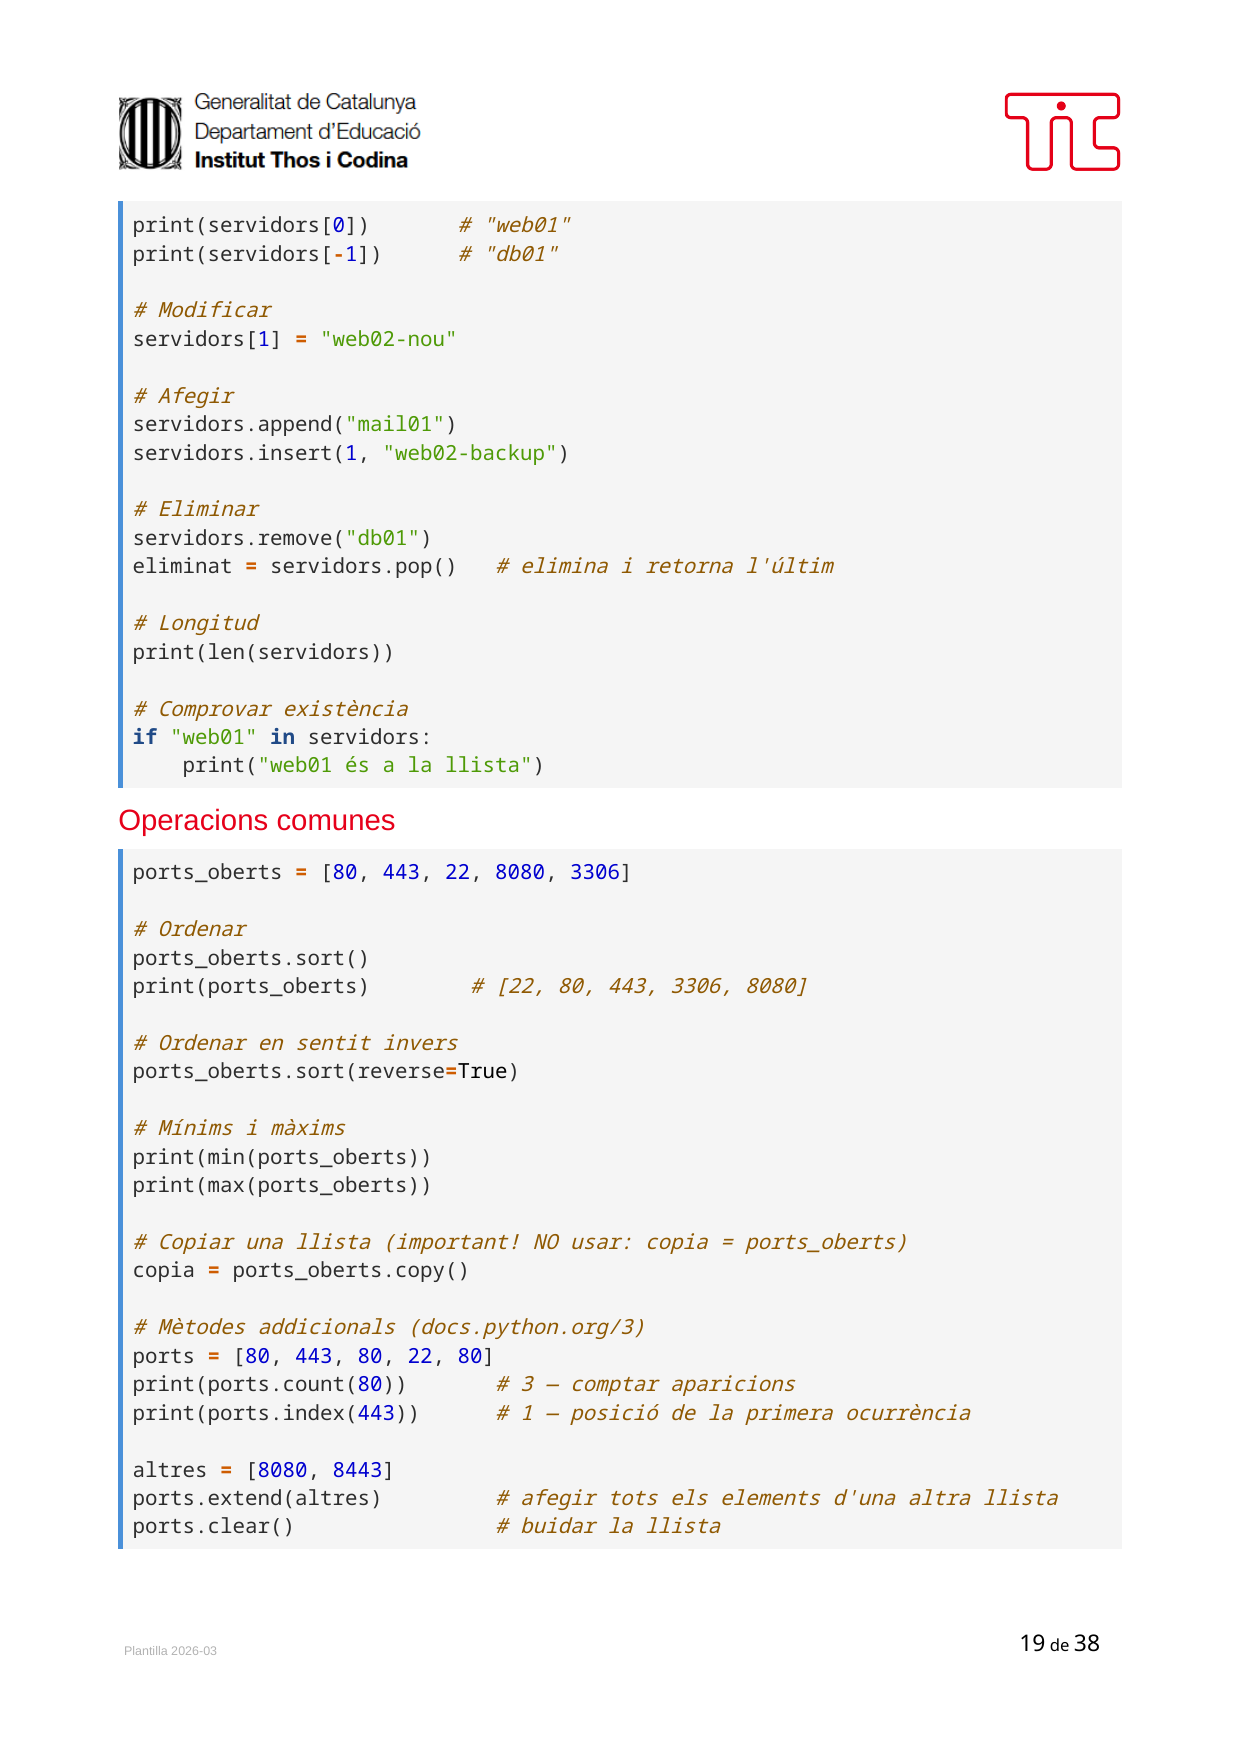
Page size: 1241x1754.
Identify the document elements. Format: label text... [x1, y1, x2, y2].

text # Modificar [123, 296, 1122, 324]
text ports_oberts = [80, 443, 22, 8080, 3306] [123, 849, 1122, 886]
text print(len(servidors)) [123, 637, 1122, 665]
text ports = [80, 443, 80, 22, 80] [123, 1341, 1122, 1369]
text # Mètodes addicionals (docs.python.org/3) [123, 1312, 1122, 1341]
text print(servidors[-1]) # "db01" [123, 239, 1122, 267]
text print(min(ports_oberts)) [123, 1142, 1122, 1170]
text print(ports.index(443)) # 1 — posició de la primera ocurrència [123, 1398, 1122, 1426]
text eliminat = servidors.pop() # elimina i retorna l'últim [123, 551, 1122, 580]
subtitle Operacions comunes [118, 802, 1122, 836]
text # Comprovar existència [123, 694, 1122, 722]
text ports_oberts.sort() [123, 943, 1122, 971]
text # Eliminar [123, 494, 1122, 523]
text servidors.remove("db01") [123, 523, 1122, 551]
text copia = ports_oberts.copy() [123, 1256, 1122, 1284]
text # Mínims i màxims [123, 1113, 1122, 1142]
text servidors.insert(1, "web02-backup") [123, 438, 1122, 466]
text # Ordenar en sentit invers [123, 1028, 1122, 1057]
text servidors.append("mail01") [123, 409, 1122, 438]
text # Afegir [123, 381, 1122, 409]
text ports.clear() # buidar la llista [123, 1512, 1122, 1549]
text # Copiar una llista (important! NO usar: copia = ports_oberts) [123, 1227, 1122, 1256]
text print(max(ports_oberts)) [123, 1170, 1122, 1199]
picture [118, 92, 422, 171]
text servidors[1] = "web02-nou" [123, 324, 1122, 352]
text print("web01 és a la llista") [123, 751, 1122, 788]
text if "web01" in servidors: [123, 722, 1122, 751]
text ports.extend(altres) # afegir tots els elements d'una altra llista [123, 1483, 1122, 1512]
text print(ports.count(80)) # 3 — comptar aparicions [123, 1369, 1122, 1398]
picture [1004, 92, 1123, 171]
text ports_oberts.sort(reverse=True) [123, 1057, 1122, 1085]
text altres = [8080, 8443] [123, 1455, 1122, 1483]
text print(ports_oberts) # [22, 80, 443, 3306, 8080] [123, 971, 1122, 1000]
text # Ordenar [123, 914, 1122, 943]
text print(servidors[0]) # "web01" [123, 201, 1122, 239]
text # Longitud [123, 608, 1122, 637]
